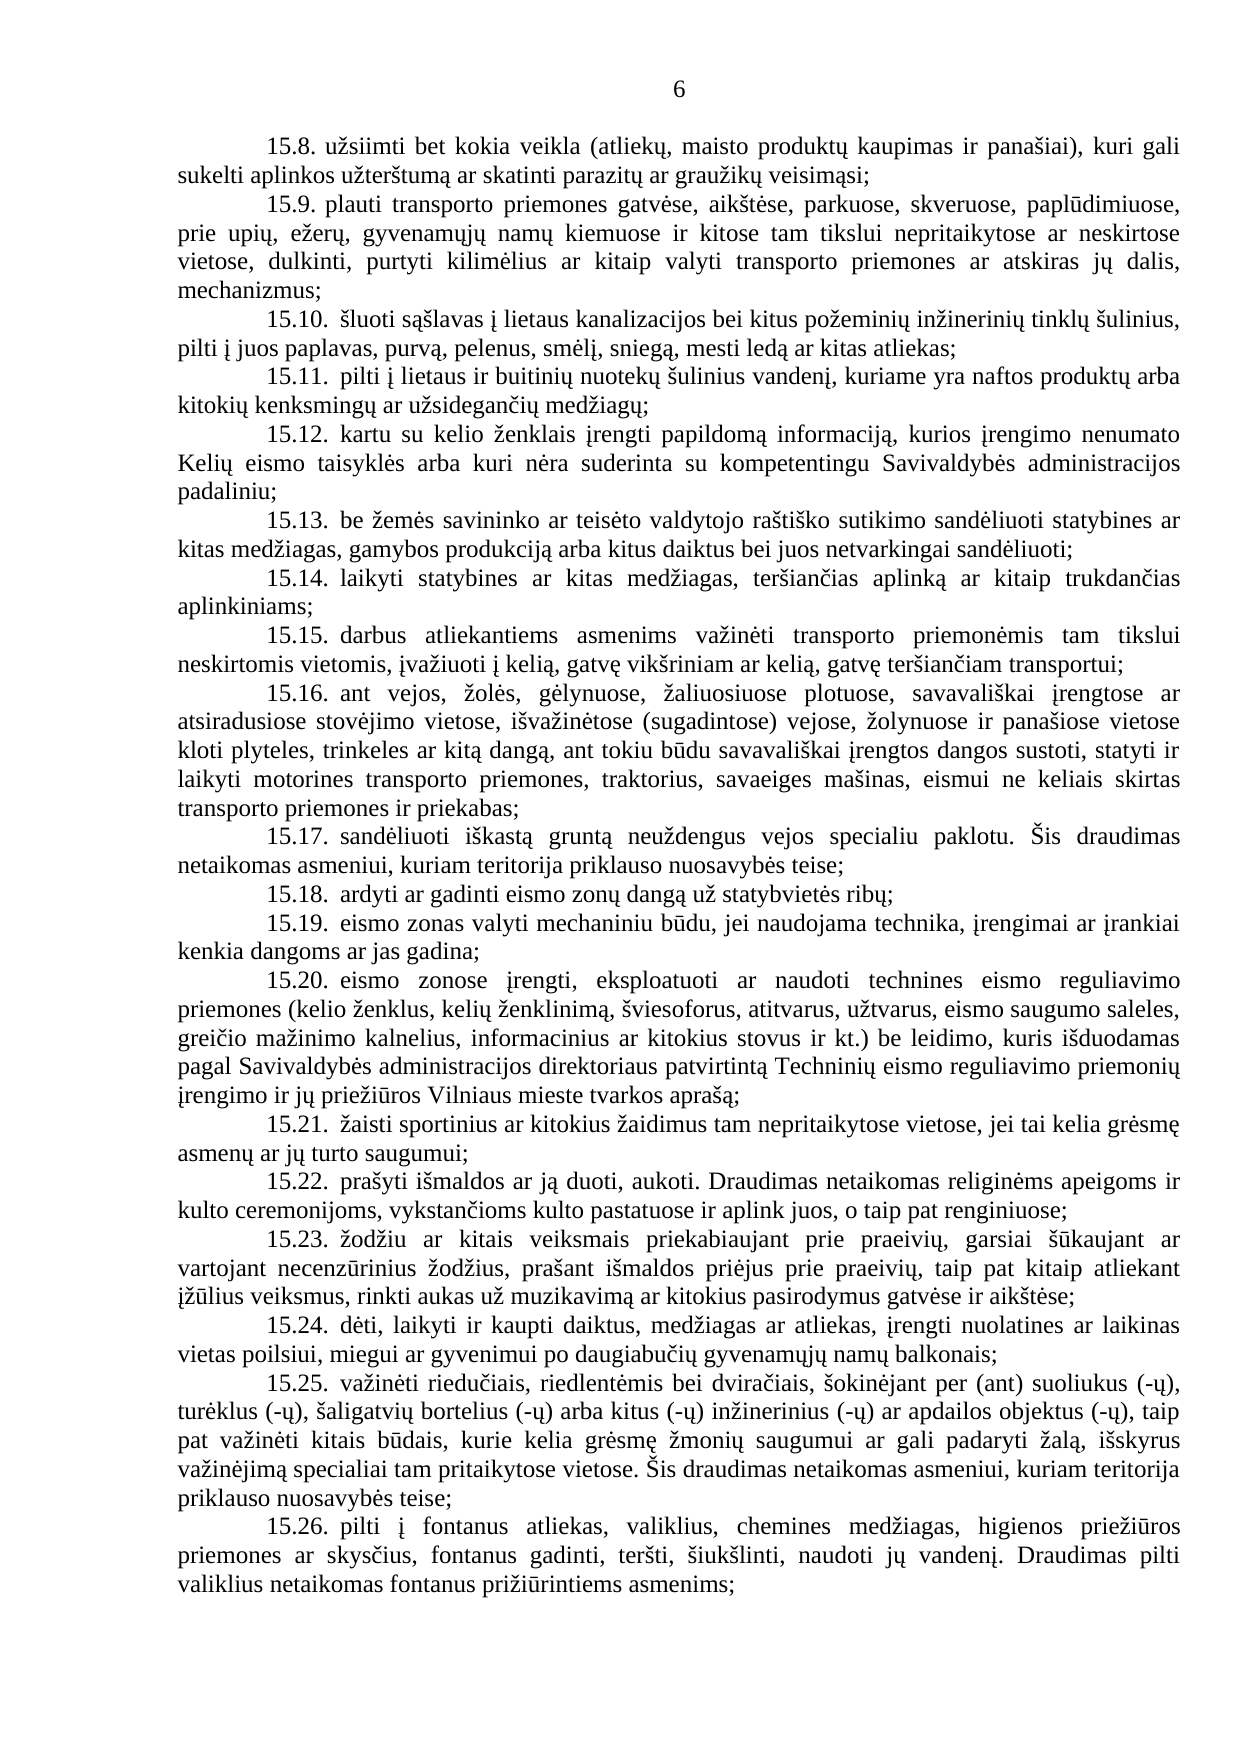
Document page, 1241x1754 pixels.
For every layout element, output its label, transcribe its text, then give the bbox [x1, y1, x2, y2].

text 15.9. plauti transporto priemones gatvėse, aikštėse, parkuose, skveruose, paplūdimiuose, prie upių, ežerų, gyvenamųjų namų kiemuose ir kitose tam tikslui nepritaikytose ar neskirtose vietose, dulkinti, purtyti kilimėlius ar kitaip valyti transporto priemones ar atskiras jų dalis, mechanizmus; [177, 189, 1181, 304]
text 15.13. be žemės savininko ar teisėto valdytojo raštiško sutikimo sandėliuoti statybines ar kitas medžiagas, gamybos produkciją arba kitus daiktus bei juos netvarkingai sandėliuoti; [177, 505, 1181, 563]
text 15.19. eismo zonas valyti mechaniniu būdu, jei naudojama technika, įrengimai ar įrankiai kenkia dangoms ar jas gadina; [177, 908, 1181, 965]
text 15.11. pilti į lietaus ir buitinių nuotekų šulinius vandenį, kuriame yra naftos produktų arba kitokių kenksmingų ar užsidegančių medžiagų; [177, 361, 1181, 419]
text 15.18. ardyti ar gadinti eismo zonų dangą už statybvietės ribų; [177, 879, 1181, 908]
text 15.25. važinėti riedučiais, riedlentėmis bei dviračiais, šokinėjant per (ant) suoliukus (-ų), turėklus (-ų), šaligatvių bortelius (-ų) arba kitus (-ų) inžinerinius (-ų) ar apdailos objektus (-ų), taip pat važinėti kitais būdais, kurie kelia grėsmę žmonių saugumui ar gali padaryti žalą, išskyrus važinėjimą specialiai tam pritaikytose vietose. Šis draudimas netaikomas asmeniui, kuriam teritorija priklauso nuosavybės teise; [177, 1368, 1181, 1511]
text 15.15. darbus atliekantiems asmenims važinėti transporto priemonėmis tam tikslui neskirtomis vietomis, įvažiuoti į kelią, gatvę vikšriniam ar kelią, gatvę teršiančiam transportui; [177, 620, 1181, 678]
text 15.17. sandėliuoti iškastą gruntą neuždengus vejos specialiu paklotu. Šis draudimas netaikomas asmeniui, kuriam teritorija priklauso nuosavybės teise; [177, 821, 1181, 879]
text 15.24. dėti, laikyti ir kaupti daiktus, medžiagas ar atliekas, įrengti nuolatines ar laikinas vietas poilsiui, miegui ar gyvenimui po daugiabučių gyvenamųjų namų balkonais; [177, 1310, 1181, 1368]
text 15.12. kartu su kelio ženklais įrengti papildomą informaciją, kurios įrengimo nenumato Kelių eismo taisyklės arba kuri nėra suderinta su kompetentingu Savivaldybės administracijos padaliniu; [177, 419, 1181, 505]
text 15.10. šluoti sąšlavas į lietaus kanalizacijos bei kitus požeminių inžinerinių tinklų šulinius, pilti į juos paplavas, purvą, pelenus, smėlį, sniegą, mesti ledą ar kitas atliekas; [177, 304, 1181, 361]
text 15.16. ant vejos, žolės, gėlynuose, žaliuosiuose plotuose, savavališkai įrengtose ar atsiradusiose stovėjimo vietose, išvažinėtose (sugadintose) vejose, žolynuose ir panašiose vietose kloti plyteles, trinkeles ar kitą dangą, ant tokiu būdu savavališkai įrengtos dangos sustoti, statyti ir laikyti motorines transporto priemones, traktorius, savaeiges mašinas, eismui ne keliais skirtas transporto priemones ir priekabas; [177, 678, 1181, 821]
text 15.22. prašyti išmaldos ar ją duoti, aukoti. Draudimas netaikomas religinėms apeigoms ir kulto ceremonijoms, vykstančioms kulto pastatuose ir aplink juos, o taip pat renginiuose; [177, 1166, 1181, 1224]
text 15.20. eismo zonose įrengti, eksploatuoti ar naudoti technines eismo reguliavimo priemones (kelio ženklus, kelių ženklinimą, šviesoforus, atitvarus, užtvarus, eismo saugumo saleles, greičio mažinimo kalnelius, informacinius ar kitokius stovus ir kt.) be leidimo, kuris išduodamas pagal Savivaldybės administracijos direktoriaus patvirtintą Techninių eismo reguliavimo priemonių įrengimo ir jų priežiūros Vilniaus mieste tvarkos aprašą; [177, 965, 1181, 1109]
text 15.21. žaisti sportinius ar kitokius žaidimus tam nepritaikytose vietose, jei tai kelia grėsmę asmenų ar jų turto saugumui; [177, 1109, 1181, 1166]
text 15.8. užsiimti bet kokia veikla (atliekų, maisto produktų kaupimas ir panašiai), kuri gali sukelti aplinkos užterštumą ar skatinti parazitų ar graužikų veisimąsi; [177, 131, 1181, 189]
text 15.26. pilti į fontanus atliekas, valiklius, chemines medžiagas, higienos priežiūros priemones ar skysčius, fontanus gadinti, teršti, šiukšlinti, naudoti jų vandenį. Draudimas pilti valiklius netaikomas fontanus prižiūrintiems asmenims; [177, 1511, 1181, 1598]
text 15.23. žodžiu ar kitais veiksmais priekabiaujant prie praeivių, garsiai šūkaujant ar vartojant necenzūrinius žodžius, prašant išmaldos priėjus prie praeivių, taip pat kitaip atliekant įžūlius veiksmus, rinkti aukas už muzikavimą ar kitokius pasirodymus gatvėse ir aikštėse; [177, 1224, 1181, 1310]
text 15.14. laikyti statybines ar kitas medžiagas, teršiančias aplinką ar kitaip trukdančias aplinkiniams; [177, 563, 1181, 620]
